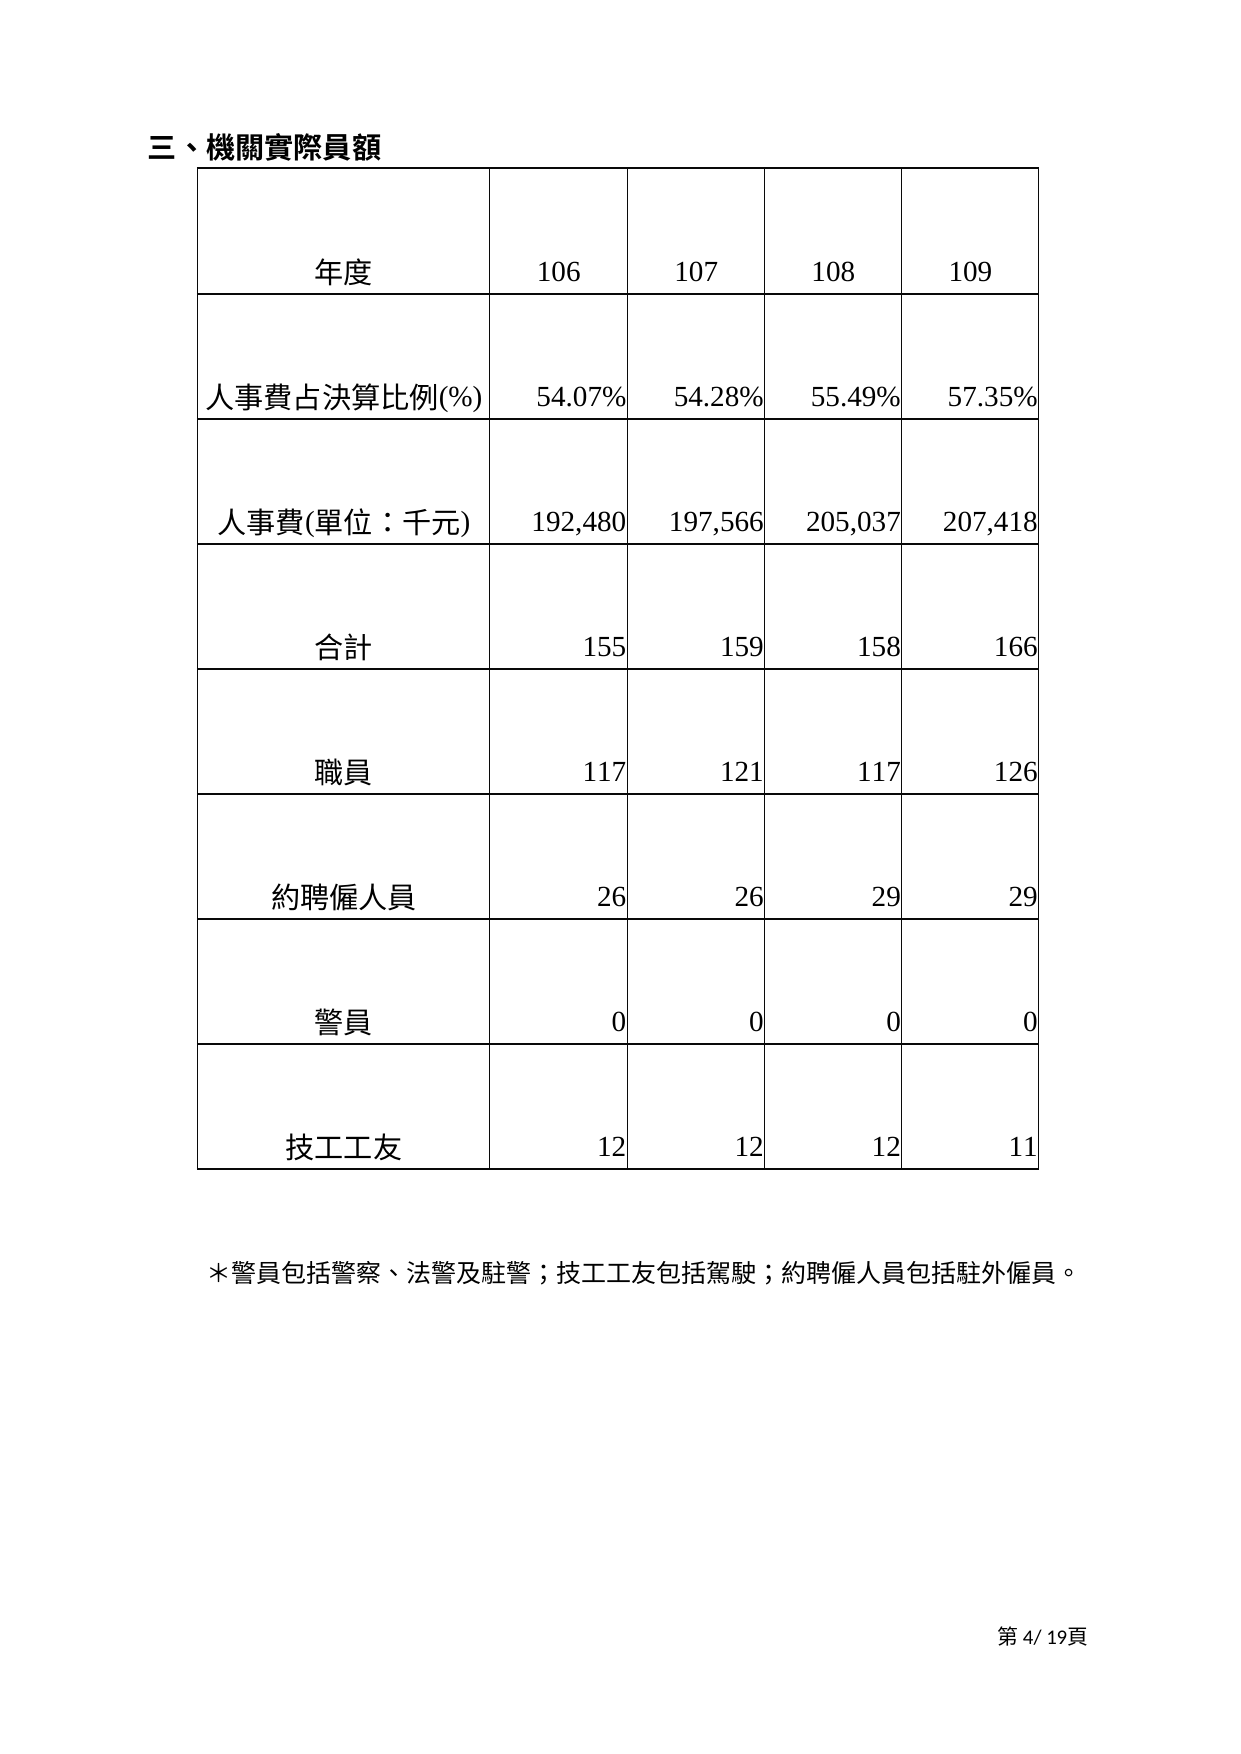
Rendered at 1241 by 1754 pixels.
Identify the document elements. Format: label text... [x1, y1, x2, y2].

table_cell 約聘僱人員 [198, 795, 489, 918]
table_cell 0 [490, 920, 627, 1043]
table_cell 人事費占決算比例(%) [198, 295, 489, 418]
table_cell 0 [628, 920, 764, 1043]
table_cell 205,037 [765, 420, 901, 543]
table_cell 159 [628, 545, 764, 668]
table_cell 29 [765, 795, 901, 918]
table_header 106 [490, 169, 627, 293]
table_cell 29 [902, 795, 1038, 918]
table_header 年度 [198, 169, 489, 293]
table_cell 警員 [198, 920, 489, 1043]
table_cell 207,418 [902, 420, 1038, 543]
table_cell 121 [628, 670, 764, 793]
table_cell 197,566 [628, 420, 764, 543]
table_cell 117 [490, 670, 627, 793]
table_cell 11 [902, 1045, 1038, 1168]
table_cell 126 [902, 670, 1038, 793]
table_cell 12 [490, 1045, 627, 1168]
table_cell 0 [765, 920, 901, 1043]
table_cell 12 [765, 1045, 901, 1168]
table_cell 12 [628, 1045, 764, 1168]
table_cell 166 [902, 545, 1038, 668]
table_header 109 [902, 169, 1038, 293]
table_header 108 [765, 169, 901, 293]
table_cell 54.07% [490, 295, 627, 418]
table_cell 55.49% [765, 295, 901, 418]
table_cell 26 [490, 795, 627, 918]
table_cell 合計 [198, 545, 489, 668]
table_cell 0 [902, 920, 1038, 1043]
table_cell 54.28% [628, 295, 764, 418]
table_cell 117 [765, 670, 901, 793]
table_header 107 [628, 169, 764, 293]
text ＊警員包括警察、法警及駐警；技工工友包括駕駛；約聘僱人員包括駐外僱員。 [207, 1229, 1092, 1292]
table_cell 職員 [198, 670, 489, 793]
table_cell 26 [628, 795, 764, 918]
table_cell 158 [765, 545, 901, 668]
table_cell 57.35% [902, 295, 1038, 418]
table_cell 技工工友 [198, 1045, 489, 1168]
table_cell 192,480 [490, 420, 627, 543]
table_cell 人事費(單位：千元) [198, 420, 489, 543]
table_cell 155 [490, 545, 627, 668]
text 三、機關實際員額 [148, 104, 1092, 167]
